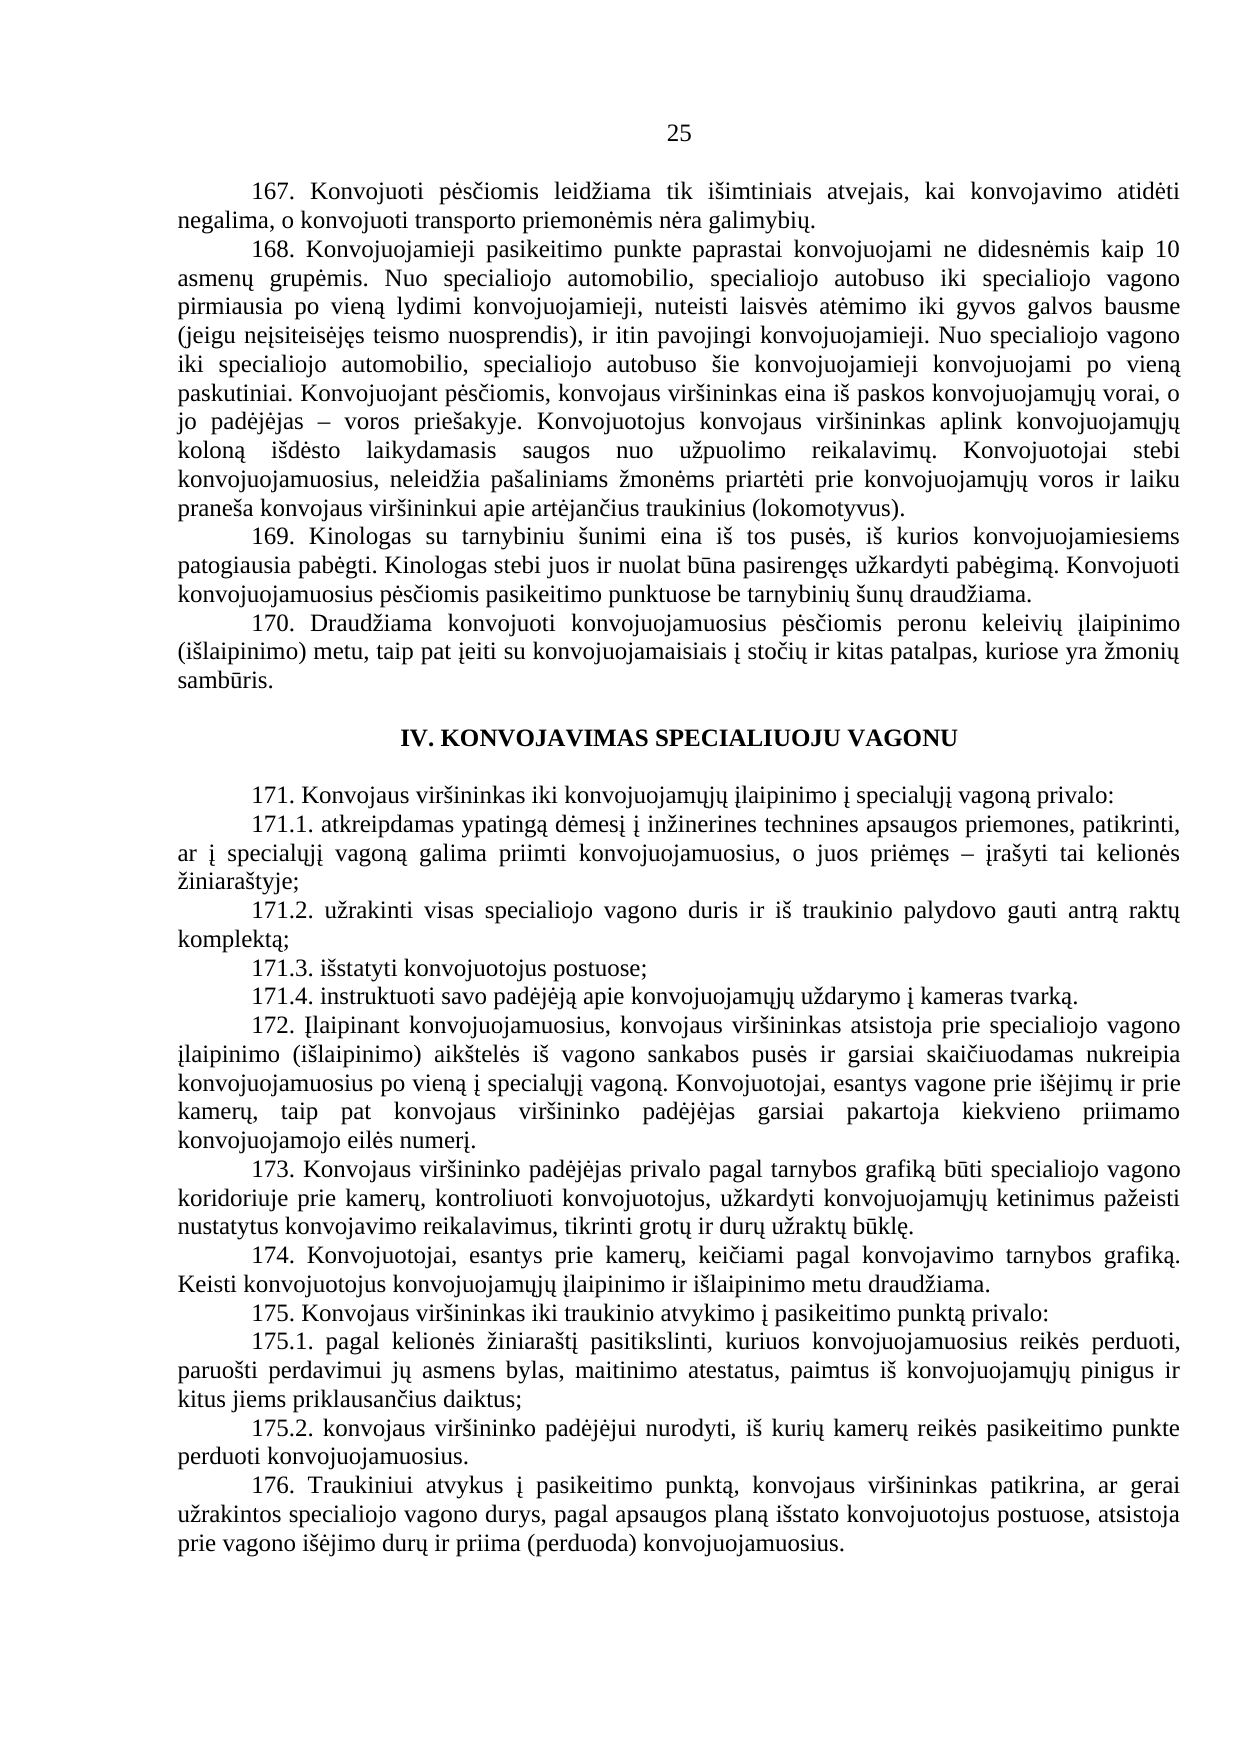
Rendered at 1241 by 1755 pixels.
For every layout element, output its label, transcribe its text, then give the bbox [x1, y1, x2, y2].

text 171. Konvojaus viršininkas iki konvojuojamųjų įlaipinimo į specialųjį vagoną privalo: [177, 780, 1181, 809]
text 175.2. konvojaus viršininko padėjėjui nurodyti, iš kurių kamerų reikės pasikeitimo punkte perduoti konvojuojamuosius. [177, 1413, 1181, 1470]
text 175. Konvojaus viršininkas iki traukinio atvykimo į pasikeitimo punktą privalo: [177, 1298, 1181, 1326]
text 172. Įlaipinant konvojuojamuosius, konvojaus viršininkas atsistoja prie specialiojo vagono įlaipinimo (išlaipinimo) aikštelės iš vagono sankabos pusės ir garsiai skaičiuodamas nukreipia konvojuojamuosius po vieną į specialųjį vagoną. Konvojuotojai, esantys vagone prie išėjimų ir prie kamerų, taip pat konvojaus viršininko padėjėjas garsiai pakartoja kiekvieno priimamo konvojuojamojo eilės numerį. [177, 1010, 1181, 1154]
text 173. Konvojaus viršininko padėjėjas privalo pagal tarnybos grafiką būti specialiojo vagono koridoriuje prie kamerų, kontroliuoti konvojuotojus, užkardyti konvojuojamųjų ketinimus pažeisti nustatytus konvojavimo reikalavimus, tikrinti grotų ir durų užraktų būklę. [177, 1154, 1181, 1240]
text 167. Konvojuoti pėsčiomis leidžiama tik išimtiniais atvejais, kai konvojavimo atidėti negalima, o konvojuoti transporto priemonėmis nėra galimybių. [177, 176, 1181, 234]
text 171.4. instruktuoti savo padėjėją apie konvojuojamųjų uždarymo į kameras tvarką. [177, 981, 1181, 1010]
text 174. Konvojuotojai, esantys prie kamerų, keičiami pagal konvojavimo tarnybos grafiką. Keisti konvojuotojus konvojuojamųjų įlaipinimo ir išlaipinimo metu draudžiama. [177, 1240, 1181, 1298]
text 175.1. pagal kelionės žiniaraštį pasitikslinti, kuriuos konvojuojamuosius reikės perduoti, paruošti perdavimui jų asmens bylas, maitinimo atestatus, paimtus iš konvojuojamųjų pinigus ir kitus jiems priklausančius daiktus; [177, 1326, 1181, 1413]
text 168. Konvojuojamieji pasikeitimo punkte paprastai konvojuojami ne didesnėmis kaip 10 asmenų grupėmis. Nuo specialiojo automobilio, specialiojo autobuso iki specialiojo vagono pirmiausia po vieną lydimi konvojuojamieji, nuteisti laisvės atėmimo iki gyvos galvos bausme (jeigu neįsiteisėjęs teismo nuosprendis), ir itin pavojingi konvojuojamieji. Nuo specialiojo vagono iki specialiojo automobilio, specialiojo autobuso šie konvojuojamieji konvojuojami po vieną paskutiniai. Konvojuojant pėsčiomis, konvojaus viršininkas eina iš paskos konvojuojamųjų vorai, o jo padėjėjas – voros priešakyje. Konvojuotojus konvojaus viršininkas aplink konvojuojamųjų koloną išdėsto laikydamasis saugos nuo užpuolimo reikalavimų. Konvojuotojai stebi konvojuojamuosius, neleidžia pašaliniams žmonėms priartėti prie konvojuojamųjų voros ir laiku praneša konvojaus viršininkui apie artėjančius traukinius (lokomotyvus). [177, 234, 1181, 521]
text 170. Draudžiama konvojuoti konvojuojamuosius pėsčiomis peronu keleivių įlaipinimo (išlaipinimo) metu, taip pat įeiti su konvojuojamaisiais į stočių ir kitas patalpas, kuriose yra žmonių sambūris. [177, 608, 1181, 694]
text IV. KONVOJAVIMAS SPECIALIUOJU VAGONU [177, 723, 1181, 751]
text 171.1. atkreipdamas ypatingą dėmesį į inžinerines technines apsaugos priemones, patikrinti, ar į specialųjį vagoną galima priimti konvojuojamuosius, o juos priėmęs – įrašyti tai kelionės žiniaraštyje; [177, 809, 1181, 895]
text 169. Kinologas su tarnybiniu šunimi eina iš tos pusės, iš kurios konvojuojamiesiems patogiausia pabėgti. Kinologas stebi juos ir nuolat būna pasirengęs užkardyti pabėgimą. Konvojuoti konvojuojamuosius pėsčiomis pasikeitimo punktuose be tarnybinių šunų draudžiama. [177, 521, 1181, 608]
text 171.3. išstatyti konvojuotojus postuose; [177, 953, 1181, 981]
text 171.2. užrakinti visas specialiojo vagono duris ir iš traukinio palydovo gauti antrą raktų komplektą; [177, 895, 1181, 953]
text 176. Traukiniui atvykus į pasikeitimo punktą, konvojaus viršininkas patikrina, ar gerai užrakintos specialiojo vagono durys, pagal apsaugos planą išstato konvojuotojus postuose, atsistoja prie vagono išėjimo durų ir priima (perduoda) konvojuojamuosius. [177, 1470, 1181, 1556]
